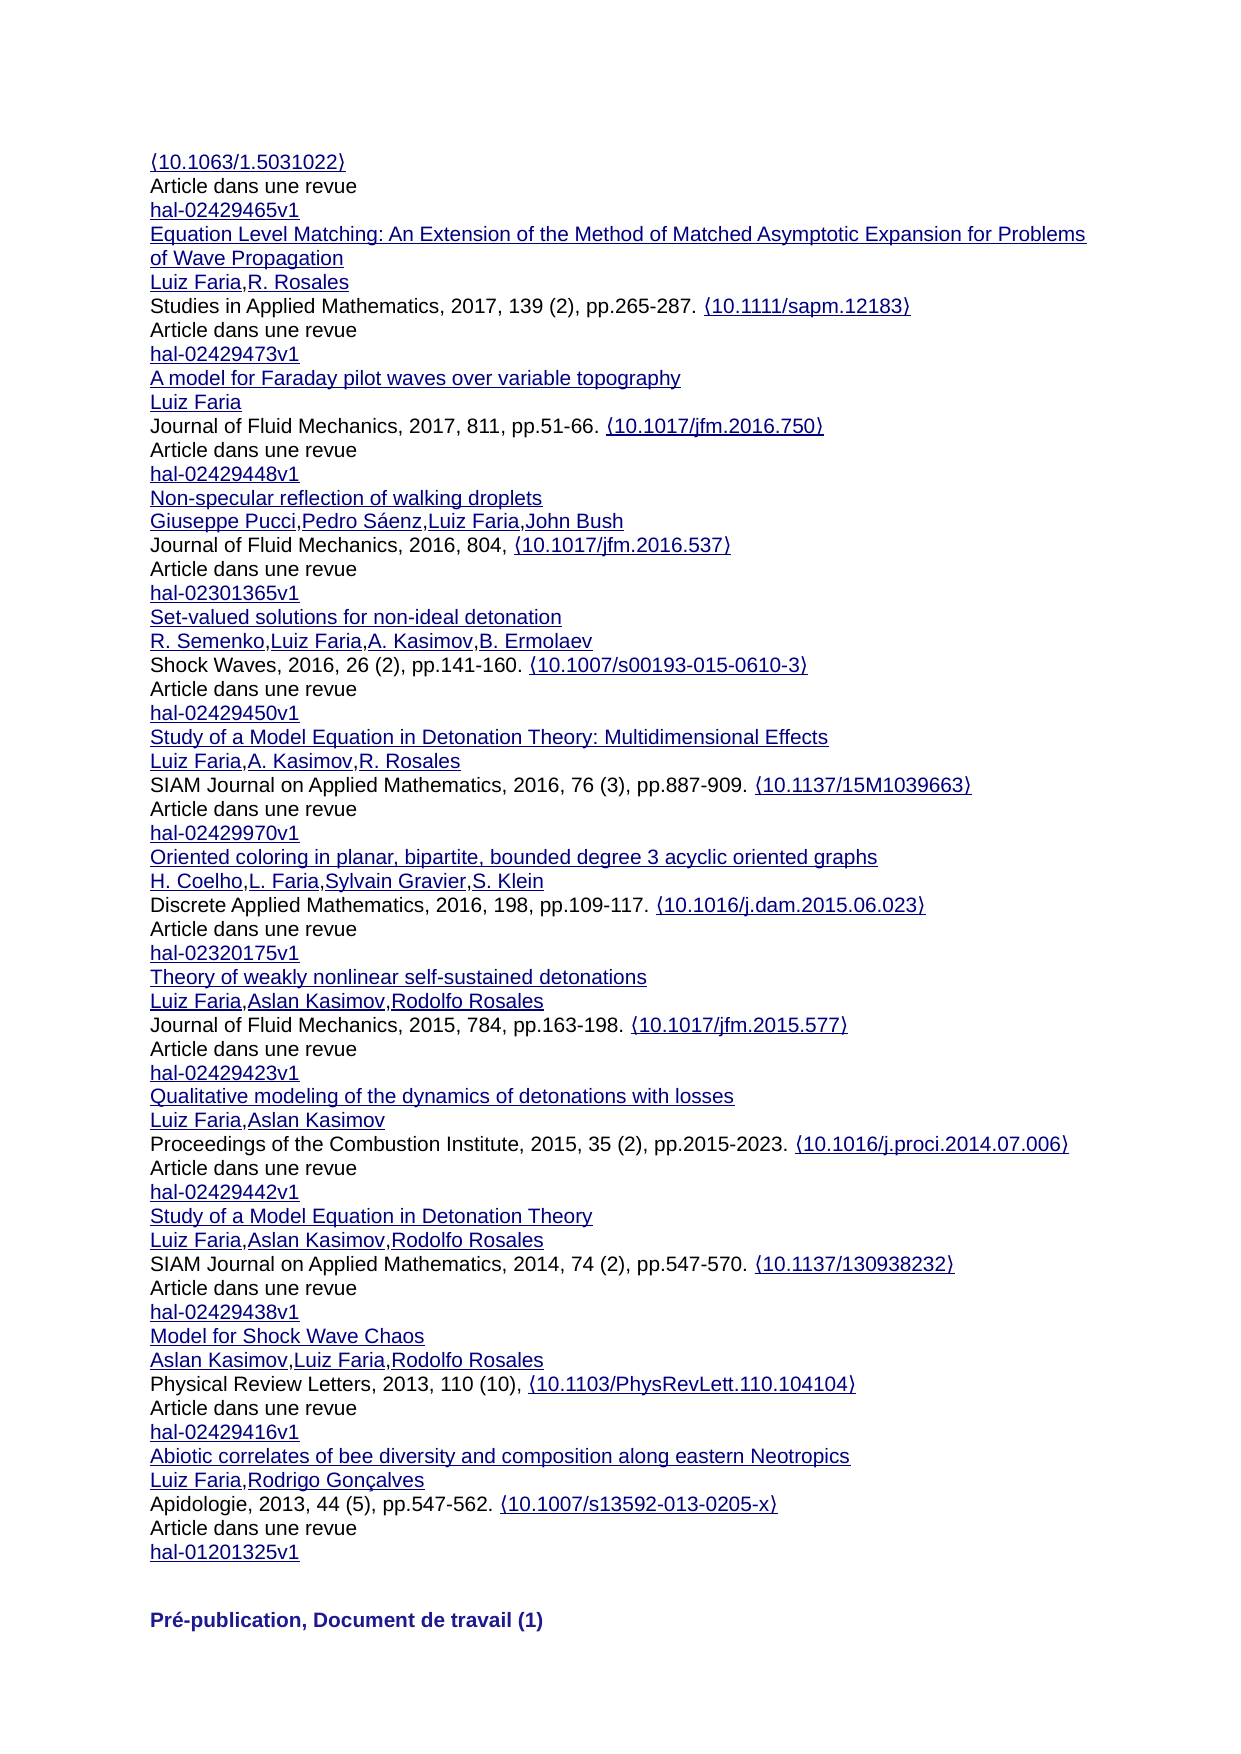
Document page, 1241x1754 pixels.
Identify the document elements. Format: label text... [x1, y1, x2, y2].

table_cell Qualitative modeling of the dynamics of detonations with losses Luiz Faria,Aslan Kasimov Proceedings of the Combustion Institute, 2015, 35 (2), pp.2015-2023. ⟨10.1016/j.proci.2014.07.006⟩ Article dans une revue hal-02429442v1 [150, 1084, 1090, 1204]
table_cell Set-valued solutions for non-ideal detonation R. Semenko,Luiz Faria,A. Kasimov,B. Ermolaev Shock Waves, 2016, 26 (2), pp.141-160. ⟨10.1007/s00193-015-0610-3⟩ Article dans une revue hal-02429450v1 [150, 605, 1090, 725]
table_cell Study of a Model Equation in Detonation Theory: Multidimensional Effects Luiz Faria,A. Kasimov,R. Rosales SIAM Journal on Applied Mathematics, 2016, 76 (3), pp.887-909. ⟨10.1137/15M1039663⟩ Article dans une revue hal-02429970v1 [150, 725, 1090, 845]
table_cell Model for Shock Wave Chaos Aslan Kasimov,Luiz Faria,Rodolfo Rosales Physical Review Letters, 2013, 110 (10), ⟨10.1103/PhysRevLett.110.104104⟩ Article dans une revue hal-02429416v1 [150, 1324, 1090, 1444]
table_cell Equation Level Matching: An Extension of the Method of Matched Asymptotic Expansion for Problems of Wave Propagation Luiz Faria,R. Rosales Studies in Applied Mathematics, 2017, 139 (2), pp.265-287. ⟨10.1111/sapm.12183⟩ Article dans une revue hal-02429473v1 [150, 222, 1090, 366]
table_cell Abiotic correlates of bee diversity and composition along eastern Neotropics Luiz Faria,Rodrigo Gonçalves Apidologie, 2013, 44 (5), pp.547-562. ⟨10.1007/s13592-013-0205-x⟩ Article dans une revue hal-01201325v1 [150, 1444, 1090, 1563]
table_cell A model for Faraday pilot waves over variable topography Luiz Faria Journal of Fluid Mechanics, 2017, 811, pp.51-66. ⟨10.1017/jfm.2016.750⟩ Article dans une revue hal-02429448v1 [150, 366, 1090, 485]
table_cell Study of a Model Equation in Detonation Theory Luiz Faria,Aslan Kasimov,Rodolfo Rosales SIAM Journal on Applied Mathematics, 2014, 74 (2), pp.547-570. ⟨10.1137/130938232⟩ Article dans une revue hal-02429438v1 [150, 1204, 1090, 1324]
table_cell Theory of weakly nonlinear self-sustained detonations Luiz Faria,Aslan Kasimov,Rodolfo Rosales Journal of Fluid Mechanics, 2015, 784, pp.163-198. ⟨10.1017/jfm.2015.577⟩ Article dans une revue hal-02429423v1 [150, 965, 1090, 1084]
table_cell Non-specular reflection of walking droplets Giuseppe Pucci,Pedro Sáenz,Luiz Faria,John Bush Journal of Fluid Mechanics, 2016, 804, ⟨10.1017/jfm.2016.537⟩ Article dans une revue hal-02301365v1 [150, 485, 1090, 605]
subtitle Pré-publication, Document de travail (1) [150, 1608, 1090, 1632]
table_cell ⟨10.1063/1.5031022⟩ Article dans une revue hal-02429465v1 [150, 150, 1090, 222]
table_cell Oriented coloring in planar, bipartite, bounded degree 3 acyclic oriented graphs H. Coelho,L. Faria,Sylvain Gravier,S. Klein Discrete Applied Mathematics, 2016, 198, pp.109-117. ⟨10.1016/j.dam.2015.06.023⟩ Article dans une revue hal-02320175v1 [150, 845, 1090, 964]
